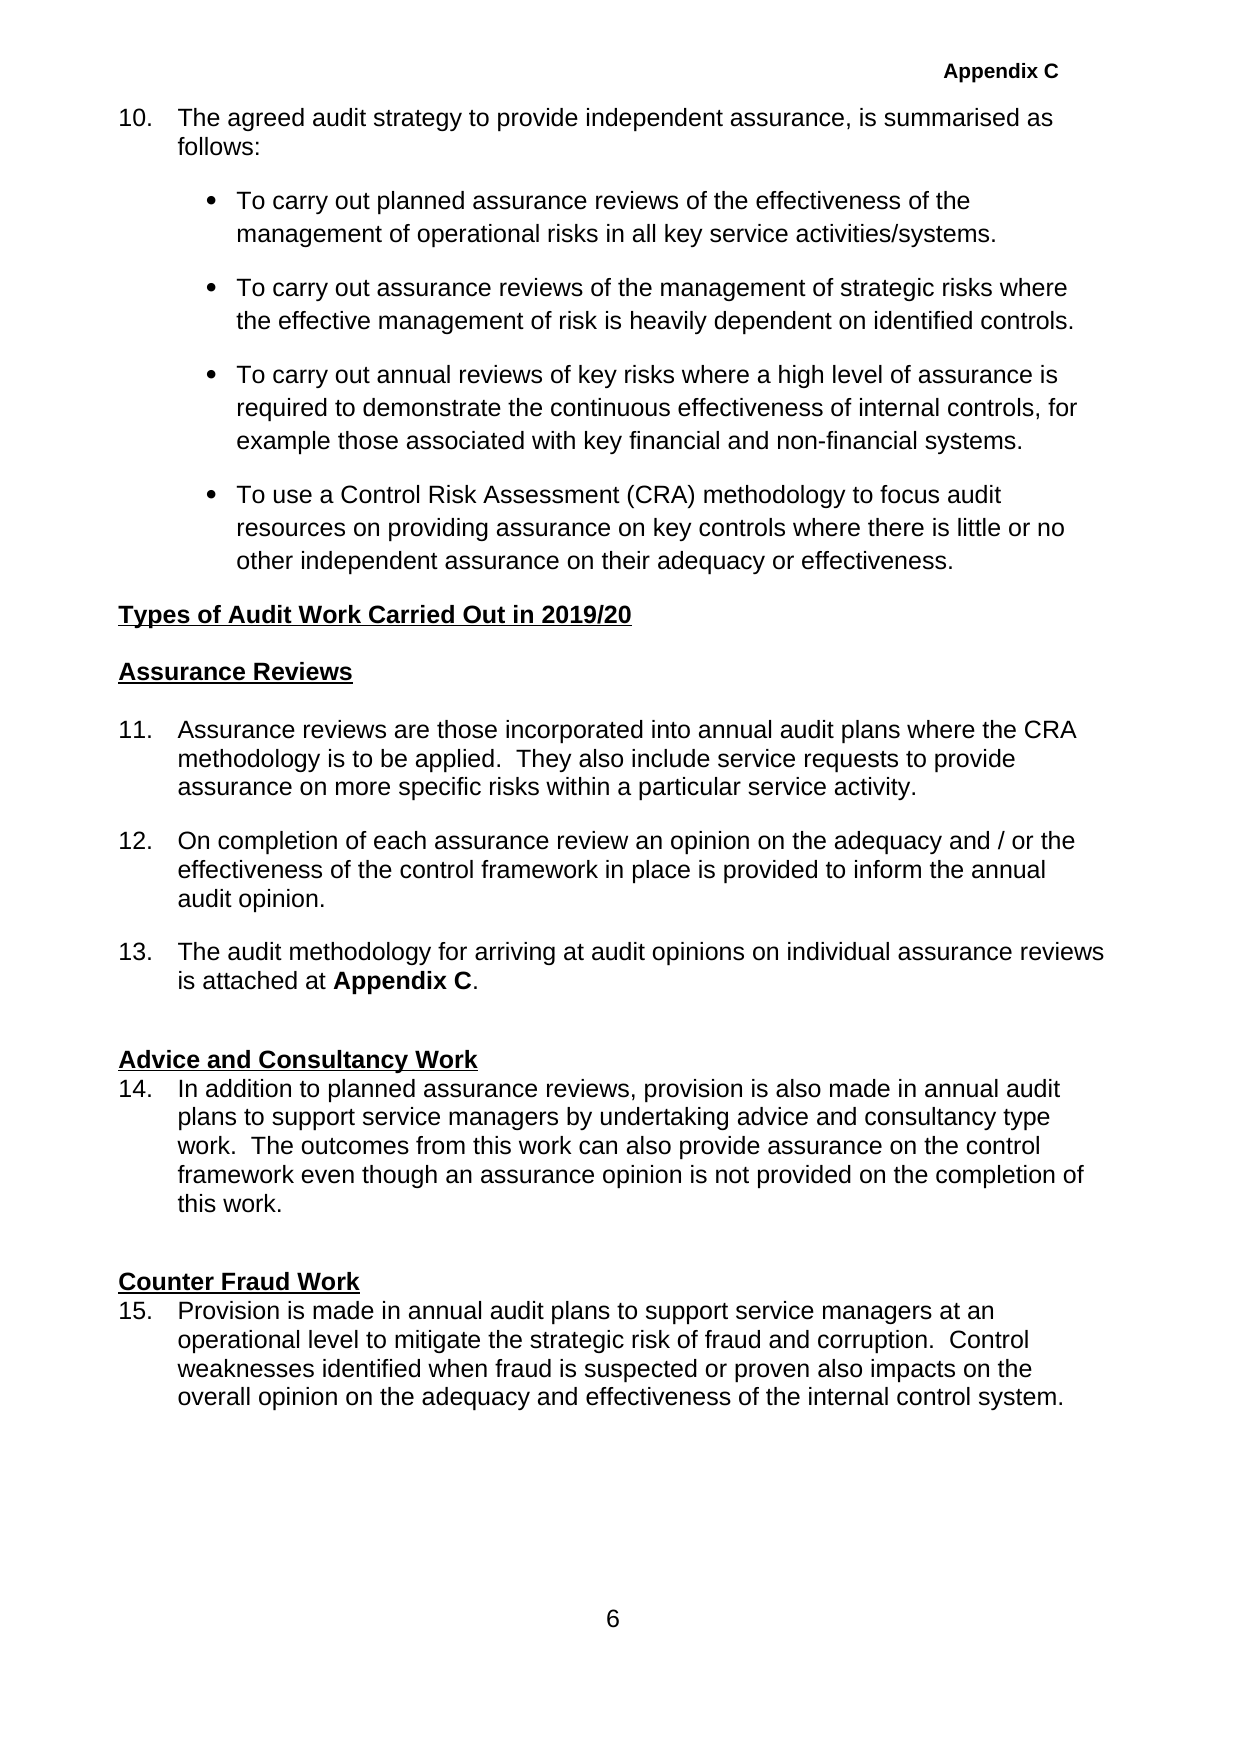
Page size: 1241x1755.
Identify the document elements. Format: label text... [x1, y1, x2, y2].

list To carry out assurance reviews of the management of strategic risks where the effective management of risk is heavily dependent on identified controls. [207, 273, 1107, 335]
text Assurance Reviews [118, 657, 1107, 686]
text Advice and Consultancy Work [118, 1045, 1107, 1073]
list Assurance reviews are those incorporated into annual audit plans where the CRA methodology is to be applied. They also include service requests to provide assurance on more specific risks within a particular service activity. [118, 715, 1107, 801]
list On completion of each assurance review an opinion on the adequacy and / or the effectiveness of the control framework in place is provided to inform the annual audit opinion. [118, 826, 1107, 912]
list Provision is made in annual audit plans to support service managers at an operational level to mitigate the strategic risk of fraud and corruption. Control weaknesses identified when fraud is suspected or proven also impacts on the overall opinion on the adequacy and effectiveness of the internal control system. [118, 1296, 1107, 1411]
list To use a Control Risk Assessment (CRA) methodology to focus audit resources on providing assurance on key controls where there is little or no other independent assurance on their adequacy or effectiveness. [207, 480, 1107, 575]
list The agreed audit strategy to provide independent assurance, is summarised as follows: [118, 103, 1107, 161]
list To carry out planned assurance reviews of the effectiveness of the management of operational risks in all key service activities/systems. [207, 186, 1107, 248]
list In addition to planned assurance reviews, provision is also made in annual audit plans to support service managers by undertaking advice and consultancy type work. The outcomes from this work can also provide assurance on the control framework even though an assurance opinion is not provided on the completion of this work. [118, 1073, 1107, 1217]
text Counter Fraud Work [118, 1267, 1107, 1296]
list To carry out annual reviews of key risks where a high level of assurance is required to demonstrate the continuous effectiveness of internal controls, for example those associated with key financial and non-financial systems. [207, 360, 1107, 455]
list The audit methodology for arriving at audit opinions on individual assurance reviews is attached at Appendix C. [118, 937, 1107, 995]
text Types of Audit Work Carried Out in 2019/20 [118, 600, 1107, 628]
